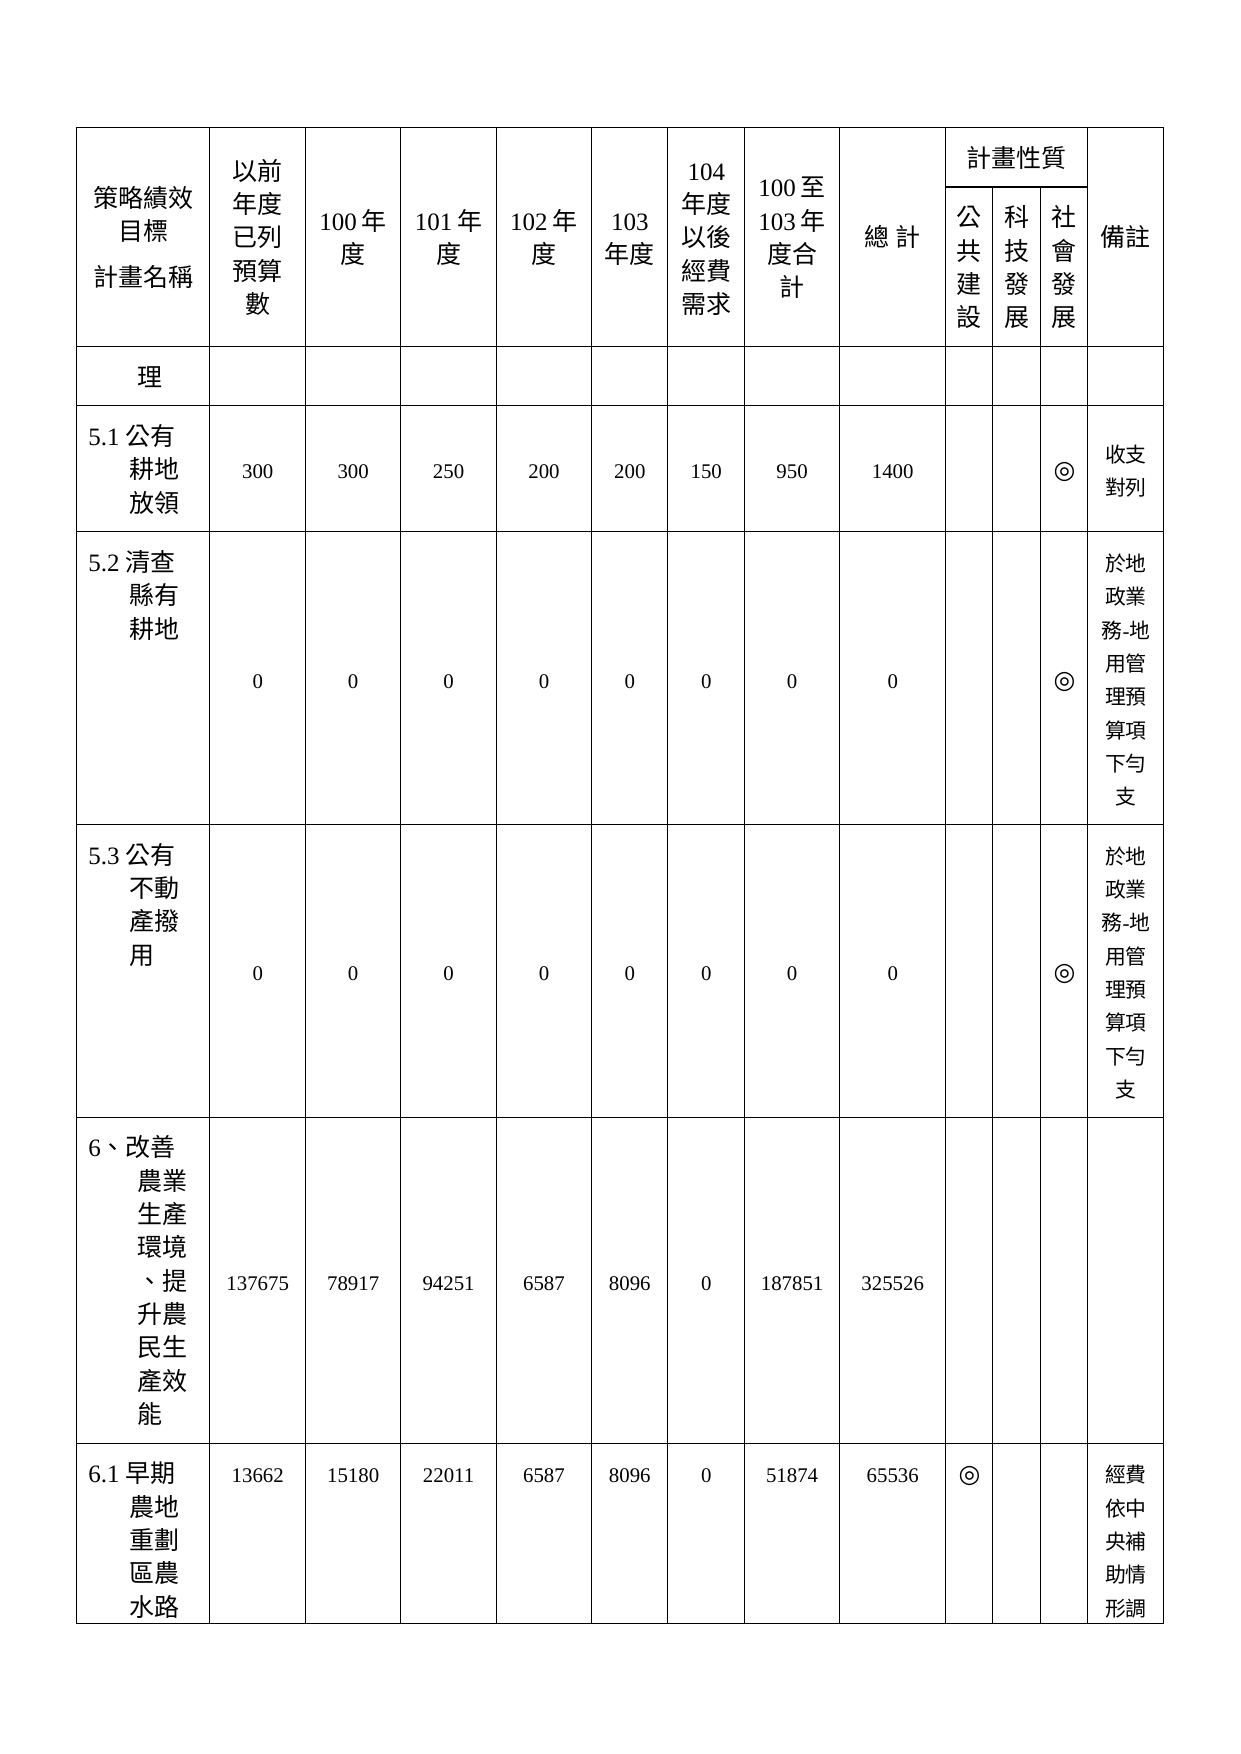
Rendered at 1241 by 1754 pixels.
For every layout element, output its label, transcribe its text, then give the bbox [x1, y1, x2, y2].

table_cell [745, 347, 839, 405]
table_cell [946, 1118, 992, 1443]
table_cell 於地政業務-地用管理預算項下勻支 [1088, 532, 1163, 824]
table_cell 137675 [210, 1118, 305, 1443]
table_cell [946, 406, 992, 531]
table_cell 0 [668, 1118, 744, 1443]
table_cell 0 [306, 825, 400, 1117]
table_header 計畫性質 [946, 128, 1087, 186]
table_cell [1041, 1118, 1087, 1443]
table_cell [946, 347, 992, 405]
table_header 策略績效目標 計畫名稱 [77, 128, 209, 346]
table_cell 13662 [210, 1444, 305, 1623]
table_header 總 計 [840, 128, 945, 346]
table_cell 社會發展 [1041, 188, 1087, 346]
table_cell 200 [497, 406, 591, 531]
table_cell 200 [592, 406, 667, 531]
table_header 100至103年度合計 [745, 128, 839, 346]
table_cell [1041, 1444, 1087, 1623]
table_cell [946, 532, 992, 824]
table_cell 於地政業務-地用管理預算項下勻支 [1088, 825, 1163, 1117]
table_cell 1400 [840, 406, 945, 531]
table_cell [1088, 347, 1163, 405]
table_cell 0 [497, 532, 591, 824]
table_cell [993, 532, 1040, 824]
table_cell 15180 [306, 1444, 400, 1623]
table_cell 0 [592, 825, 667, 1117]
table_cell [993, 347, 1040, 405]
table_cell 0 [840, 532, 945, 824]
table_cell 0 [668, 825, 744, 1117]
table_cell [1041, 347, 1087, 405]
table_header 101年度 [401, 128, 496, 346]
table_cell 經費依中央補助情形調 [1088, 1444, 1163, 1623]
table_cell 8096 [592, 1118, 667, 1443]
table_cell [993, 1118, 1040, 1443]
table_cell 6.1 早期農地重劃區農水路 [77, 1444, 209, 1623]
table_cell 收支對列 [1088, 406, 1163, 531]
table_cell [306, 347, 400, 405]
table_cell 65536 [840, 1444, 945, 1623]
table_cell 94251 [401, 1118, 496, 1443]
table_cell ◎ [1041, 825, 1087, 1117]
table_cell 300 [306, 406, 400, 531]
table_cell [592, 347, 667, 405]
table_cell 6587 [497, 1118, 591, 1443]
table_header 備註 [1088, 128, 1163, 346]
table_cell 0 [210, 825, 305, 1117]
table_cell 科技發展 [993, 188, 1040, 346]
table_cell 公共建設 [946, 188, 992, 346]
table_cell 51874 [745, 1444, 839, 1623]
table_cell [401, 347, 496, 405]
table_cell [993, 825, 1040, 1117]
table_cell ◎ [946, 1444, 992, 1623]
table_cell 0 [210, 532, 305, 824]
table_cell 0 [401, 825, 496, 1117]
table_cell 0 [745, 825, 839, 1117]
table_cell 5.2 清查縣有耕地 [77, 532, 209, 824]
table_header 104年度以後經費需求 [668, 128, 744, 346]
table_cell 5.1 公有耕地放領 [77, 406, 209, 531]
table_header 100年度 [306, 128, 400, 346]
table_cell 0 [668, 532, 744, 824]
table_header 以前年度已列預算數 [210, 128, 305, 346]
table_cell 改善農業生產環境、提升農民生產效能 [77, 1118, 209, 1443]
table_cell [946, 825, 992, 1117]
table_cell 250 [401, 406, 496, 531]
table_cell ◎ [1041, 532, 1087, 824]
table_cell 950 [745, 406, 839, 531]
table_cell 0 [745, 532, 839, 824]
table_cell 5.3 公有不動產撥用 [77, 825, 209, 1117]
table_cell 0 [668, 1444, 744, 1623]
table_cell 8096 [592, 1444, 667, 1623]
table_cell 0 [592, 532, 667, 824]
table_cell [668, 347, 744, 405]
table_cell 0 [497, 825, 591, 1117]
table_cell 187851 [745, 1118, 839, 1443]
table_cell [1088, 1118, 1163, 1443]
table_cell 150 [668, 406, 744, 531]
table_cell 22011 [401, 1444, 496, 1623]
table_cell [210, 347, 305, 405]
table_header 103年度 [592, 128, 667, 346]
table_cell 325526 [840, 1118, 945, 1443]
table_header 102年度 [497, 128, 591, 346]
table_cell [993, 406, 1040, 531]
table_cell 6587 [497, 1444, 591, 1623]
table_cell [993, 1444, 1040, 1623]
table_cell 加強公有不動產有效管理 [77, 347, 209, 405]
table_cell [840, 347, 945, 405]
table_cell 300 [210, 406, 305, 531]
table_cell 0 [306, 532, 400, 824]
table_cell [497, 347, 591, 405]
table_cell 78917 [306, 1118, 400, 1443]
table_cell 0 [840, 825, 945, 1117]
table_cell ◎ [1041, 406, 1087, 531]
table_cell 0 [401, 532, 496, 824]
